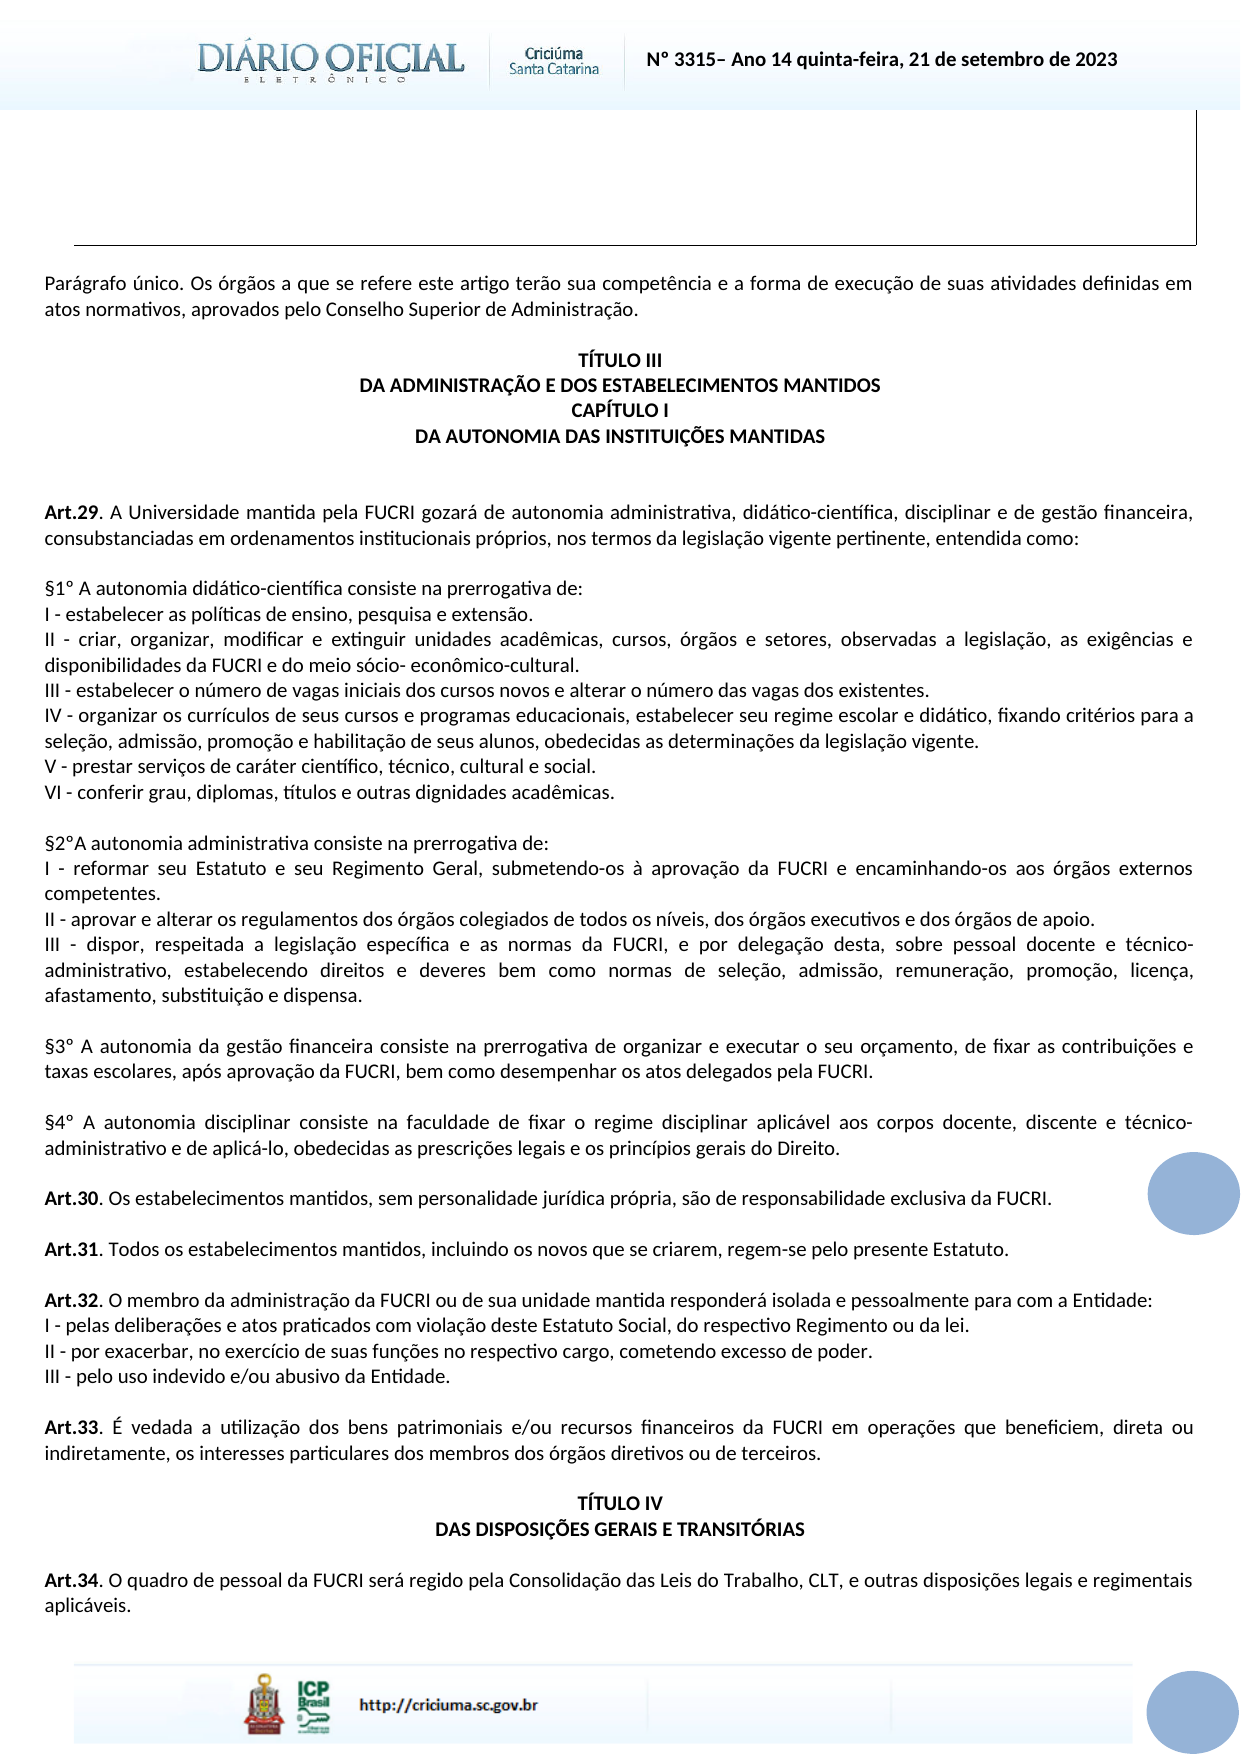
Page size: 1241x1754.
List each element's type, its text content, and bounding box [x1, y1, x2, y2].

text III - pelo uso indevido e/ou abusivo da Entidade. [44, 1363, 1196, 1389]
text CAPÍTULO I [44, 398, 1196, 423]
text DA ADMINISTRAÇÃO E DOS ESTABELECIMENTOS MANTIDOS [44, 372, 1196, 398]
text IV - organizar os currículos de seus cursos e programas educacionais, estabelecer seu regime escolar e didático, fixando critérios para a seleção, admissão, promoção e habilitação de seus alunos, obedecidas as determinações da legislação vigente. [44, 703, 1196, 753]
text §4º A autonomia disciplinar consiste na faculdade de fixar o regime disciplinar aplicável aos corpos docente, discente e técnico-administrativo e de aplicá-lo, obedecidas as prescrições legais e os princípios gerais do Direito. [44, 1109, 1196, 1160]
text §1º A autonomia didático-científica consiste na prerrogativa de: [44, 576, 1196, 601]
text Parágrafo único. Os órgãos a que se refere este artigo terão sua competência e a forma de execução de suas atividades definidas em atos normativos, aprovados pelo Conselho Superior de Administração. [44, 271, 1196, 321]
text II - por exacerbar, no exercício de suas funções no respectivo cargo, cometendo excesso de poder. [44, 1338, 1196, 1363]
text TÍTULO III [44, 347, 1196, 372]
text III - estabelecer o número de vagas iniciais dos cursos novos e alterar o número das vagas dos existentes. [44, 677, 1196, 703]
text §2ºA autonomia administrativa consiste na prerrogativa de: [44, 830, 1196, 855]
text III - dispor, respeitada a legislação específica e as normas da FUCRI, e por delegação desta, sobre pessoal docente e técnico-administrativo, estabelecendo direitos e deveres bem como normas de seleção, admissão, remuneração, promoção, licença, afastamento, substituição e dispensa. [44, 931, 1196, 1008]
text I - pelas deliberações e atos praticados com violação deste Estatuto Social, do respectivo Regimento ou da lei. [44, 1313, 1196, 1338]
text I - reformar seu Estatuto e seu Regimento Geral, submetendo-os à aprovação da FUCRI e encaminhando-os aos órgãos externos competentes. [44, 855, 1196, 906]
text I - estabelecer as políticas de ensino, pesquisa e extensão. [44, 601, 1196, 626]
text DA AUTONOMIA DAS INSTITUIÇÕES MANTIDAS [44, 423, 1196, 448]
text Art.30. Os estabelecimentos mantidos, sem personalidade jurídica própria, são de responsabilidade exclusiva da FUCRI. [44, 1186, 1151, 1211]
text Art.33. É vedada a utilização dos bens patrimoniais e/ou recursos financeiros da FUCRI em operações que beneficiem, direta ou indiretamente, os interesses particulares dos membros dos órgãos diretivos ou de terceiros. [44, 1414, 1196, 1465]
text VI - conferir grau, diplomas, títulos e outras dignidades acadêmicas. [44, 779, 1196, 804]
text Art.34. O quadro de pessoal da FUCRI será regido pela Consolidação das Leis do Trabalho, CLT, e outras disposições legais e regimentais aplicáveis. [44, 1567, 1196, 1618]
text V - prestar serviços de caráter científico, técnico, cultural e social. [44, 753, 1196, 779]
text Art.31. Todos os estabelecimentos mantidos, incluindo os novos que se criarem, regem-se pelo presente Estatuto. [44, 1236, 1196, 1262]
text II - aprovar e alterar os regulamentos dos órgãos colegiados de todos os níveis, dos órgãos executivos e dos órgãos de apoio. [44, 906, 1196, 931]
text Art.32. O membro da administração da FUCRI ou de sua unidade mantida responderá isolada e pessoalmente para com a Entidade: [44, 1287, 1196, 1313]
text Art.29. A Universidade mantida pela FUCRI gozará de autonomia administrativa, didático-científica, disciplinar e de gestão financeira, consubstanciadas em ordenamentos institucionais próprios, nos termos da legislação vigente pertinente, entendida como: [44, 499, 1196, 550]
text §3º A autonomia da gestão financeira consiste na prerrogativa de organizar e executar o seu orçamento, de fixar as contribuições e taxas escolares, após aprovação da FUCRI, bem como desempenhar os atos delegados pela FUCRI. [44, 1033, 1196, 1084]
text TÍTULO IV [44, 1491, 1196, 1516]
text DAS DISPOSIÇÕES GERAIS E TRANSITÓRIAS [44, 1516, 1196, 1541]
text II - criar, organizar, modificar e extinguir unidades acadêmicas, cursos, órgãos e setores, observadas a legislação, as exigências e disponibilidades da FUCRI e do meio sócio- econômico-cultural. [44, 626, 1196, 677]
